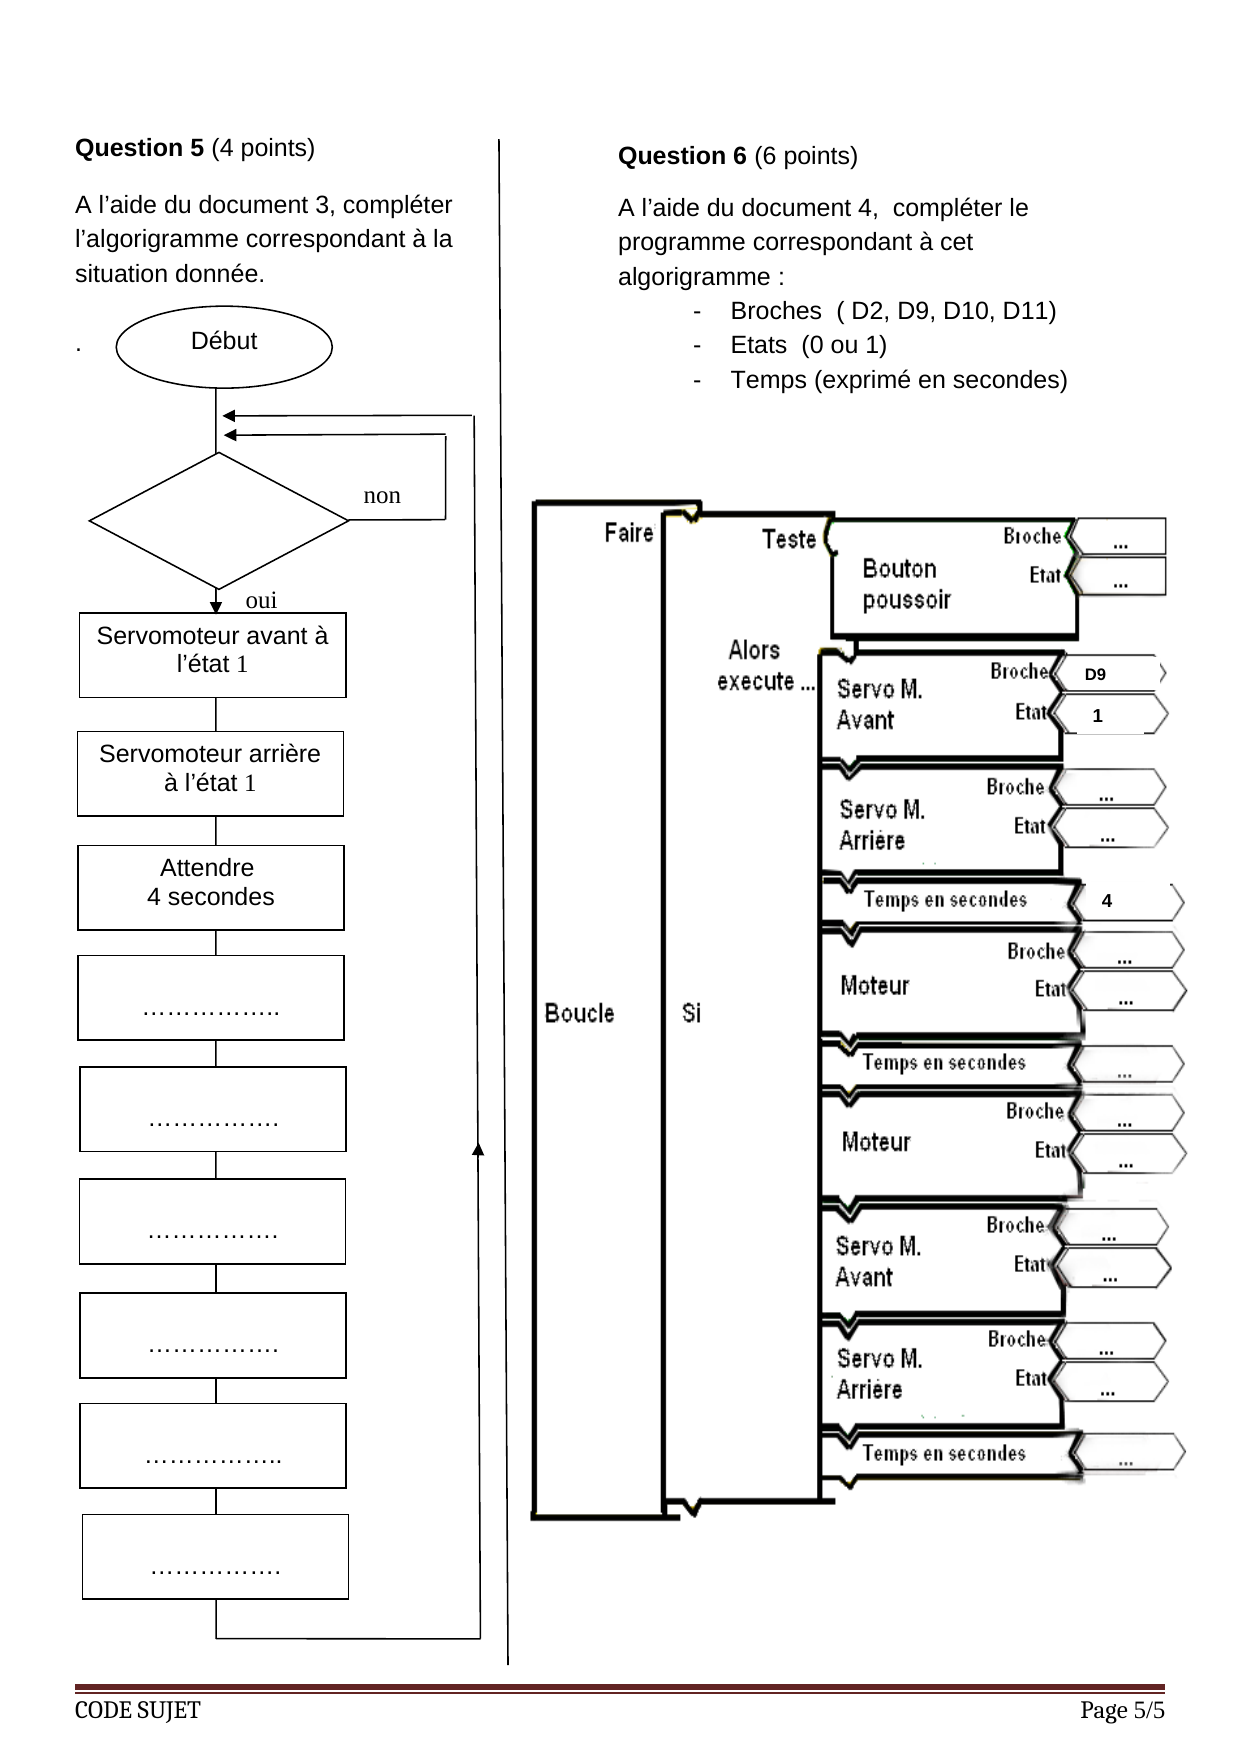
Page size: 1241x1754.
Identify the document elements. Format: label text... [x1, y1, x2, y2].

list Etats (0 ou 1) [693, 331, 1119, 359]
text situation donnée. [75, 259, 499, 288]
text [323, 328, 499, 357]
list Broches ( D2, D9, D10, D11) [693, 296, 1119, 325]
text D9 [1084, 664, 1145, 682]
text . [75, 328, 126, 357]
text [1134, 190, 1165, 253]
text A l’aide du document 4, compléter le programme correspondant à cet algorigramme : [618, 193, 1119, 290]
text [501, 259, 603, 288]
text [501, 190, 603, 253]
list Temps (exprimé en secondes) [693, 365, 1119, 394]
text A l’aide du document 3, compléter l’algorigramme correspondant à la [75, 190, 498, 253]
text [1134, 259, 1165, 288]
text 1 [1092, 704, 1129, 726]
text Question 5 (4 points) [75, 132, 1165, 161]
text [501, 328, 603, 357]
text Question 6 (6 points) [618, 141, 1119, 170]
text [1134, 328, 1165, 357]
picture [515, 477, 1203, 1544]
text 4 [1102, 889, 1155, 911]
